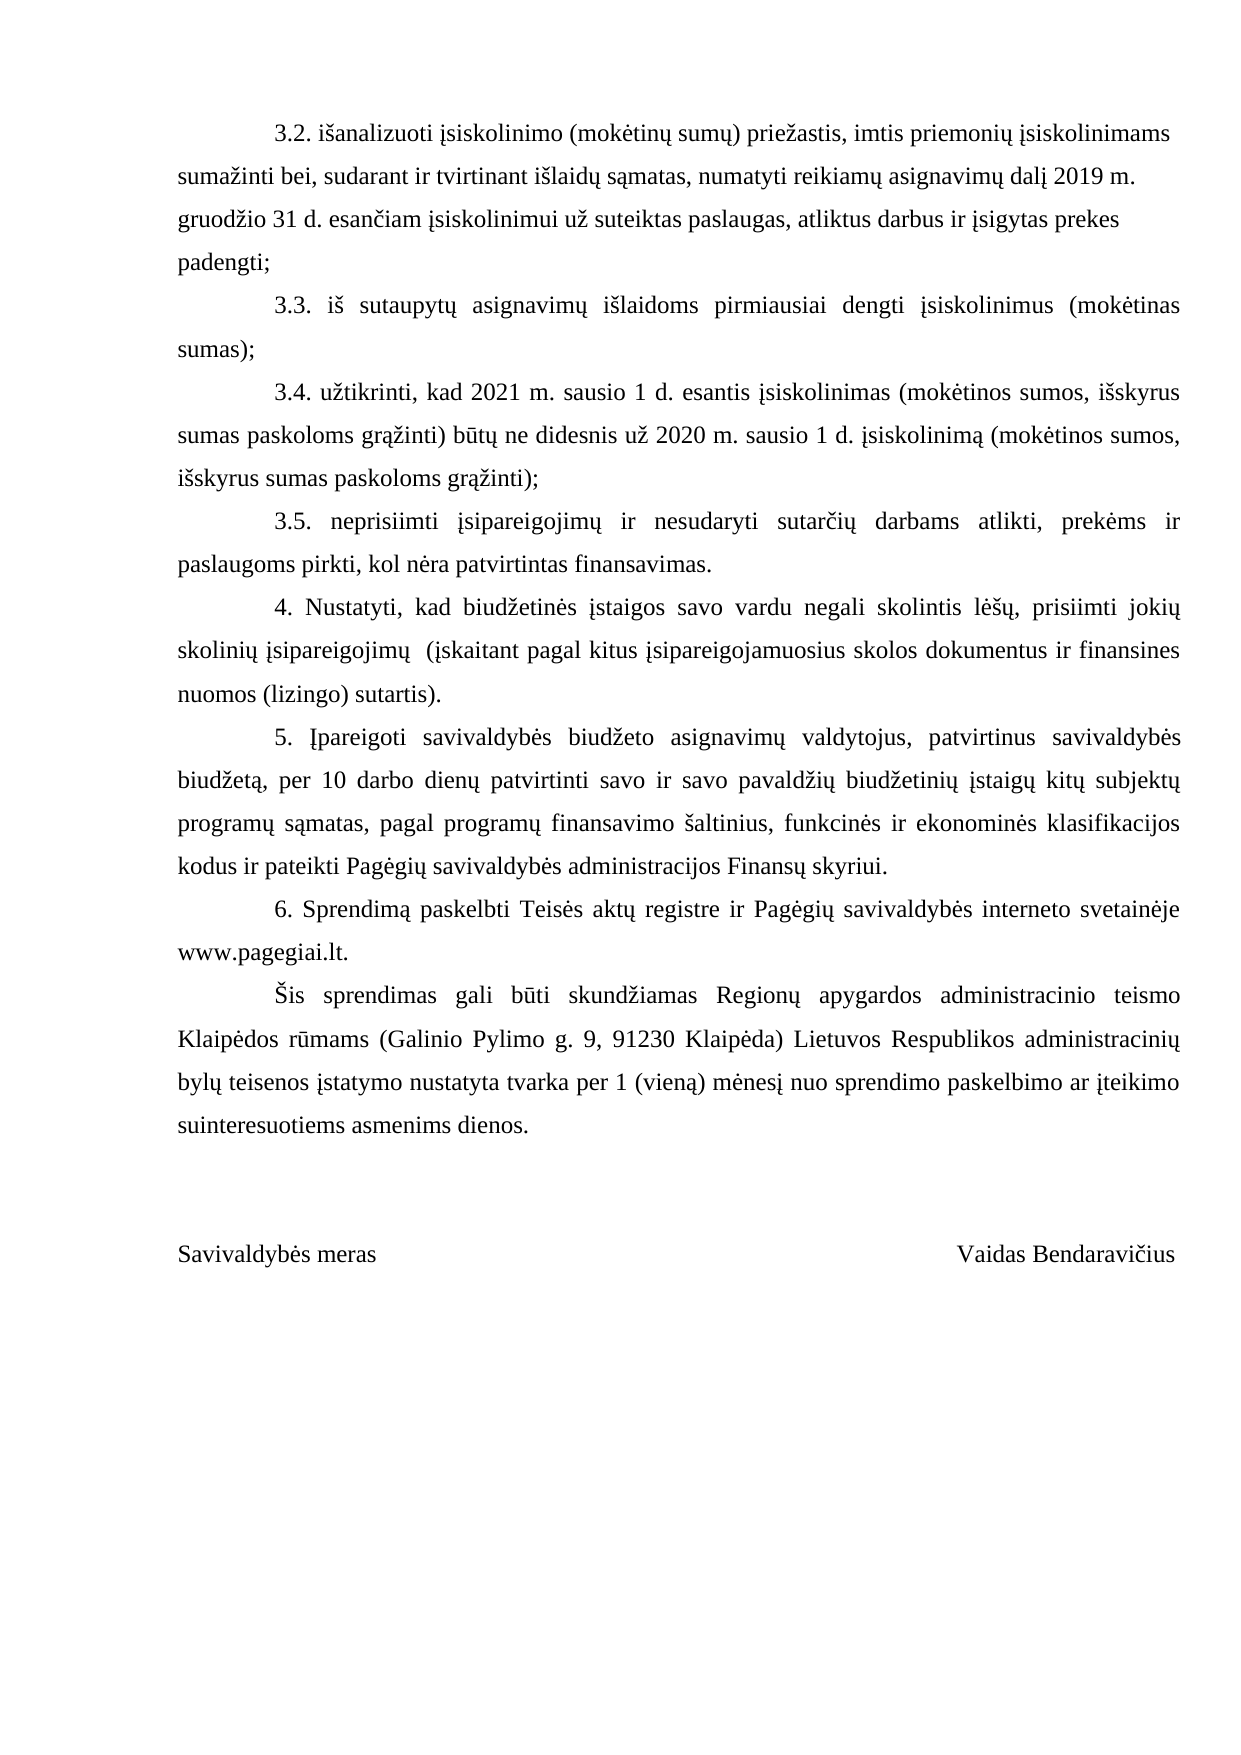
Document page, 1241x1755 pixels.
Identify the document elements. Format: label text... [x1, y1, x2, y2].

text 5. Įpareigoti savivaldybės biudžeto asignavimų valdytojus, patvirtinus savivaldybės biudžetą, per 10 darbo dienų patvirtinti savo ir savo pavaldžių biudžetinių įstaigų kitų subjektų programų sąmatas, pagal programų finansavimo šaltinius, funkcinės ir ekonominės klasifikacijos kodus ir pateikti Pagėgių savivaldybės administracijos Finansų skyriui. [177, 722, 1181, 880]
text 3.5. neprisiimti įsipareigojimų ir nesudaryti sutarčių darbams atlikti, prekėms ir paslaugoms pirkti, kol nėra patvirtintas finansavimas. [177, 506, 1181, 578]
text 3.2. išanalizuoti įsiskolinimo (mokėtinų sumų) priežastis, imtis priemonių įsiskolinimams sumažinti bei, sudarant ir tvirtinant išlaidų sąmatas, numatyti reikiamų asignavimų dalį 2019 m. gruodžio 31 d. esančiam įsiskolinimui už suteiktas paslaugas, atliktus darbus ir įsigytas prekes padengti; [177, 118, 1181, 276]
text Šis sprendimas gali būti skundžiamas Regionų apygardos administracinio teismo Klaipėdos rūmams (Galinio Pylimo g. 9, 91230 Klaipėda) Lietuvos Respublikos administracinių bylų teisenos įstatymo nustatyta tvarka per 1 (vieną) mėnesį nuo sprendimo paskelbimo ar įteikimo suinteresuotiems asmenims dienos. [177, 981, 1181, 1139]
text 3.3. iš sutaupytų asignavimų išlaidoms pirmiausiai dengti įsiskolinimus (mokėtinas sumas); [177, 291, 1181, 362]
text 3.4. užtikrinti, kad 2021 m. sausio 1 d. esantis įsiskolinimas (mokėtinos sumos, išskyrus sumas paskoloms grąžinti) būtų ne didesnis už 2020 m. sausio 1 d. įsiskolinimą (mokėtinos sumos, išskyrus sumas paskoloms grąžinti); [177, 377, 1181, 492]
text Savivaldybės meras Vaidas Bendaravičius [177, 1239, 1181, 1268]
text 6. Sprendimą paskelbti Teisės aktų registre ir Pagėgių savivaldybės interneto svetainėje www.pagegiai.lt. [177, 894, 1181, 966]
text 4. Nustatyti, kad biudžetinės įstaigos savo vardu negali skolintis lėšų, prisiimti jokių skolinių įsipareigojimų (įskaitant pagal kitus įsipareigojamuosius skolos dokumentus ir finansines nuomos (lizingo) sutartis). [177, 592, 1181, 707]
